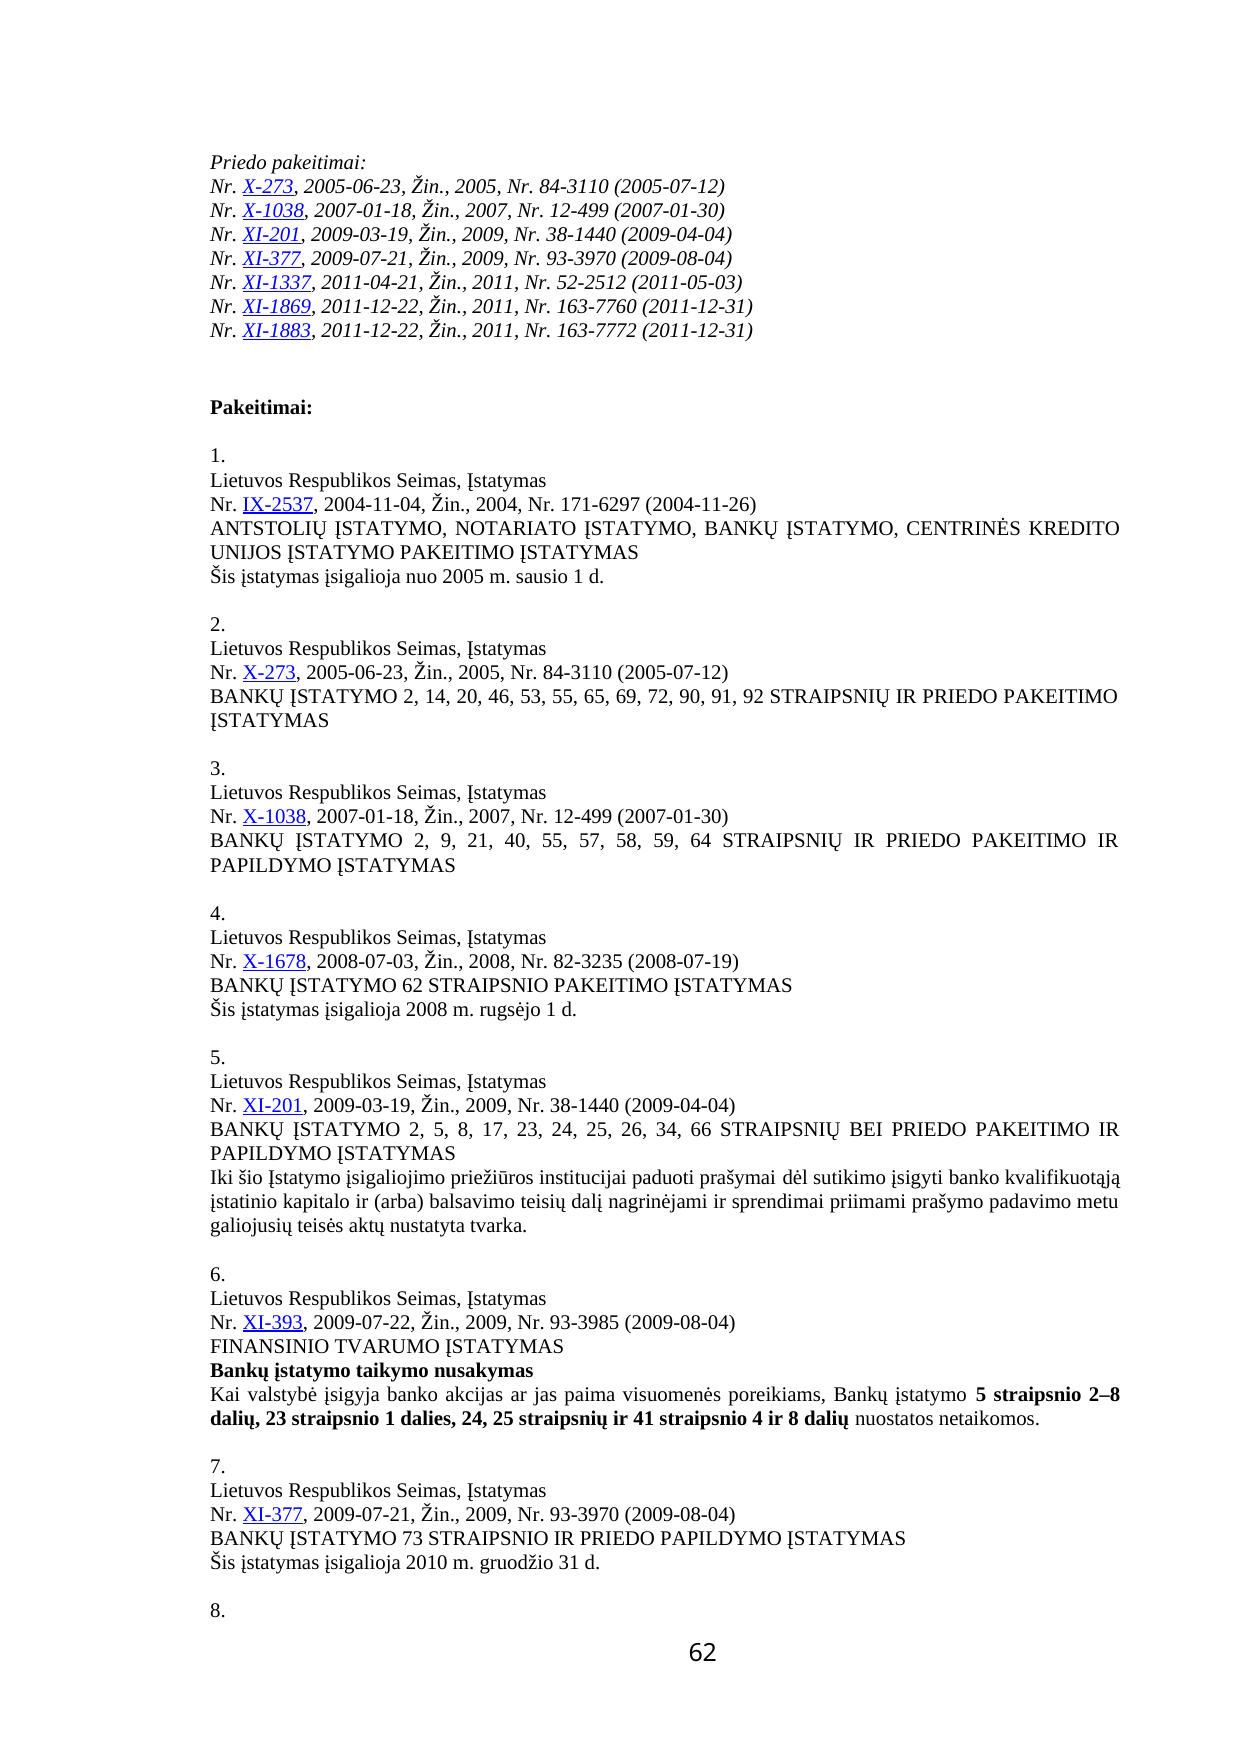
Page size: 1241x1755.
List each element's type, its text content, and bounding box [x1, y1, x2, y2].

text Bankų įstatymo taikymo nusakymas [210, 1358, 1120, 1382]
text BANKŲ ĮSTATYMO 2, 14, 20, 46, 53, 55, 65, 69, 72, 90, 91, 92 STRAIPSNIŲ IR PRIEDO PAKEITIMO ĮSTATYMAS [210, 684, 1120, 732]
text Lietuvos Respublikos Seimas, Įstatymas [210, 636, 1120, 660]
text Nr. XI-393, 2009-07-22, Žin., 2009, Nr. 93-3985 (2009-08-04) [210, 1310, 1120, 1334]
text Lietuvos Respublikos Seimas, Įstatymas [210, 780, 1120, 804]
text 3. [210, 756, 1120, 780]
text Nr. XI-201, 2009-03-19, Žin., 2009, Nr. 38-1440 (2009-04-04) [210, 1093, 1120, 1117]
text Nr. XI-1869, 2011-12-22, Žin., 2011, Nr. 163-7760 (2011-12-31) [210, 294, 1120, 318]
text FINANSINIO TVARUMO ĮSTATYMAS [210, 1334, 1120, 1358]
text Lietuvos Respublikos Seimas, Įstatymas [210, 1069, 1120, 1093]
text Nr. XI-377, 2009-07-21, Žin., 2009, Nr. 93-3970 (2009-08-04) [210, 1502, 1120, 1526]
text 7. [210, 1454, 1120, 1478]
text Lietuvos Respublikos Seimas, Įstatymas [210, 467, 1120, 492]
text 1. [210, 443, 1120, 467]
text Priedo pakeitimai: [210, 150, 1120, 174]
text 6. [210, 1262, 1120, 1286]
text Nr. XI-1883, 2011-12-22, Žin., 2011, Nr. 163-7772 (2011-12-31) [210, 318, 1120, 342]
text Nr. X-1678, 2008-07-03, Žin., 2008, Nr. 82-3235 (2008-07-19) [210, 949, 1120, 973]
text Nr. X-1038, 2007-01-18, Žin., 2007, Nr. 12-499 (2007-01-30) [210, 198, 1120, 222]
text Nr. XI-201, 2009-03-19, Žin., 2009, Nr. 38-1440 (2009-04-04) [210, 222, 1120, 246]
text ANTSTOLIŲ ĮSTATYMO, NOTARIATO ĮSTATYMO, BANKŲ ĮSTATYMO, CENTRINĖS KREDITO UNIJOS ĮSTATYMO PAKEITIMO ĮSTATYMAS [210, 516, 1120, 564]
text 8. [210, 1598, 1120, 1622]
text BANKŲ ĮSTATYMO 2, 9, 21, 40, 55, 57, 58, 59, 64 STRAIPSNIŲ IR PRIEDO PAKEITIMO IR PAPILDYMO ĮSTATYMAS [210, 828, 1120, 877]
text Lietuvos Respublikos Seimas, Įstatymas [210, 1478, 1120, 1502]
text BANKŲ ĮSTATYMO 2, 5, 8, 17, 23, 24, 25, 26, 34, 66 STRAIPSNIŲ BEI PRIEDO PAKEITIMO IR PAPILDYMO ĮSTATYMAS [210, 1117, 1120, 1165]
text Kai valstybė įsigyja banko akcijas ar jas paima visuomenės poreikiams, Bankų įstatymo 5 straipsnio 2–8 dalių, 23 straipsnio 1 dalies, 24, 25 straipsnių ir 41 straipsnio 4 ir 8 dalių nuostatos netaikomos. [210, 1382, 1120, 1430]
text Šis įstatymas įsigalioja 2010 m. gruodžio 31 d. [210, 1550, 1120, 1574]
text Nr. X-273, 2005-06-23, Žin., 2005, Nr. 84-3110 (2005-07-12) [210, 174, 1120, 198]
text Nr. X-273, 2005-06-23, Žin., 2005, Nr. 84-3110 (2005-07-12) [210, 660, 1120, 684]
text 4. [210, 901, 1120, 925]
text Nr. XI-377, 2009-07-21, Žin., 2009, Nr. 93-3970 (2009-08-04) [210, 246, 1120, 270]
text Šis įstatymas įsigalioja nuo 2005 m. sausio 1 d. [210, 564, 1120, 588]
text Nr. XI-1337, 2011-04-21, Žin., 2011, Nr. 52-2512 (2011-05-03) [210, 270, 1120, 294]
text BANKŲ ĮSTATYMO 73 STRAIPSNIO IR PRIEDO PAPILDYMO ĮSTATYMAS [210, 1526, 1120, 1550]
text Nr. IX-2537, 2004-11-04, Žin., 2004, Nr. 171-6297 (2004-11-26) [210, 492, 1120, 516]
text 2. [210, 612, 1120, 636]
text BANKŲ ĮSTATYMO 62 STRAIPSNIO PAKEITIMO ĮSTATYMAS [210, 973, 1120, 997]
text Iki šio Įstatymo įsigaliojimo priežiūros institucijai paduoti prašymai dėl sutikimo įsigyti banko kvalifikuotąją įstatinio kapitalo ir (arba) balsavimo teisių dalį nagrinėjami ir sprendimai priimami prašymo padavimo metu galiojusių teisės aktų nustatyta tvarka. [210, 1165, 1120, 1237]
text Lietuvos Respublikos Seimas, Įstatymas [210, 1286, 1120, 1310]
text Šis įstatymas įsigalioja 2008 m. rugsėjo 1 d. [210, 997, 1120, 1021]
text Lietuvos Respublikos Seimas, Įstatymas [210, 925, 1120, 949]
text Pakeitimai: [210, 395, 1120, 419]
text Nr. X-1038, 2007-01-18, Žin., 2007, Nr. 12-499 (2007-01-30) [210, 804, 1120, 828]
text 5. [210, 1045, 1120, 1069]
